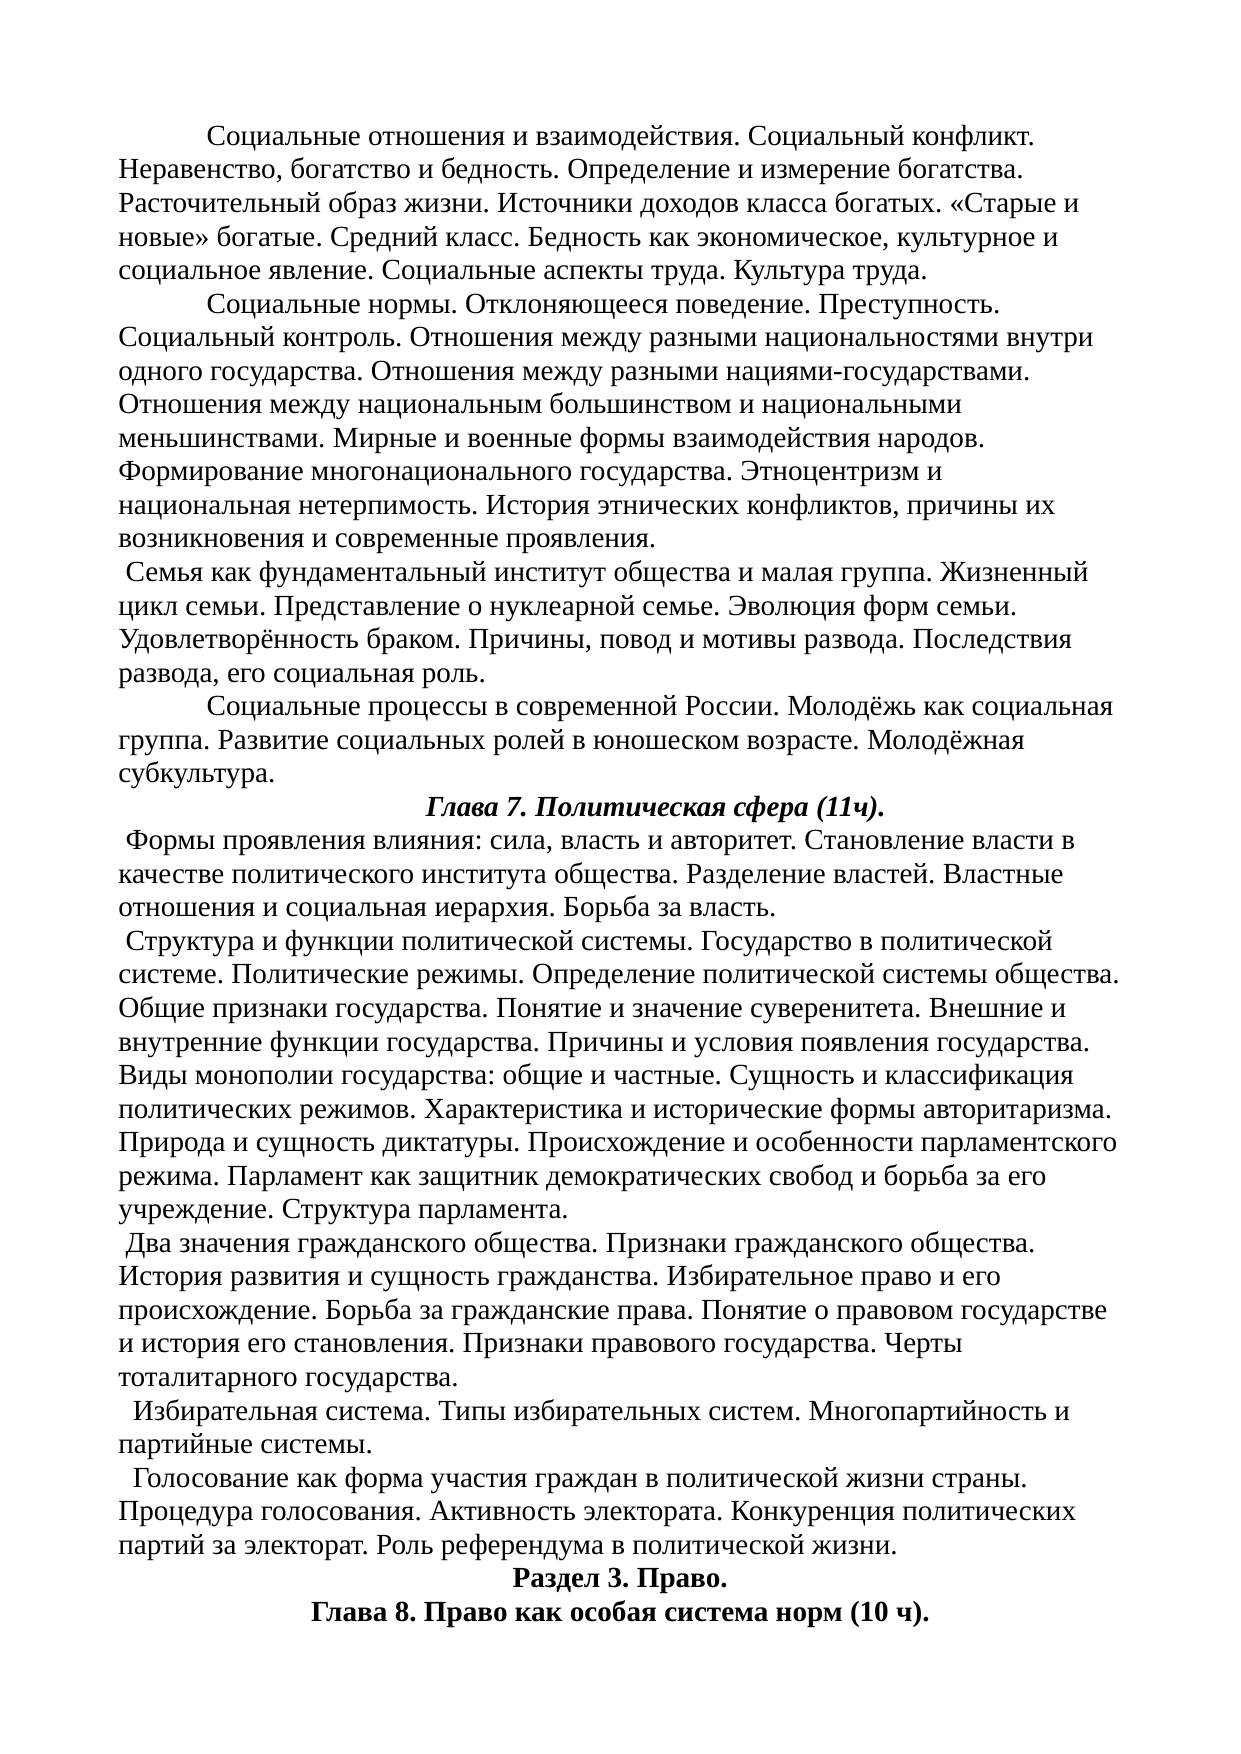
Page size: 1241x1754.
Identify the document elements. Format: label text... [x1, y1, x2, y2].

text Раздел 3. Право. [118, 1560, 1122, 1594]
text Социальные нормы. Отклоняющееся поведение. Преступность. Социальный контроль. Отношения между разными национальностями внутри одного государства. Отношения между разными нациями-государствами. Отношения между национальным большинством и национальными меньшинствами. Мирные и военные формы взаимодействия народов. Формирование многонационального государства. Этноцентризм и национальная нетерпимость. История этнических конфликтов, причины их возникновения и современные проявления. [118, 286, 1122, 554]
text Формы проявления влияния: сила, власть и авторитет. Становление власти в качестве политического института общества. Разделение властей. Властные отношения и социальная иерархия. Борьба за власть. [118, 822, 1122, 923]
text Два значения гражданского общества. Признаки гражданского общества. История развития и сущность гражданства. Избирательное право и его происхождение. Борьба за гражданские права. Понятие о правовом государстве и история его становления. Признаки правового государства. Черты тоталитарного государства. [118, 1225, 1122, 1393]
text Семья как фундаментальный институт общества и малая группа. Жизненный цикл семьи. Представление о нуклеарной семье. Эволюция форм семьи. Удовлетворённость браком. Причины, повод и мотивы развода. Последствия развода, его социальная роль. [118, 554, 1122, 688]
text Глава 8. Право как особая система норм (10 ч). [118, 1594, 1122, 1627]
text Структура и функции политической системы. Государство в политической системе. Политические режимы. Определение политической системы общества. Общие признаки государства. Понятие и значение суверенитета. Внешние и внутренние функции государства. Причины и условия появления государства. Виды монополии государства: общие и частные. Сущность и классификация политических режимов. Характеристика и исторические формы авторитаризма. Природа и сущность диктатуры. Происхождение и особенности парламентского режима. Парламент как защитник демократических свобод и борьба за его учреждение. Структура парламента. [118, 923, 1122, 1225]
text Социальные процессы в современной России. Молодёжь как социальная группа. Развитие социальных ролей в юношеском возрасте. Молодёжная субкультура. [118, 688, 1122, 789]
text Голосование как форма участия граждан в политической жизни страны. Процедура голосования. Активность электората. Конкуренция политических партий за электорат. Роль референдума в политической жизни. [118, 1460, 1122, 1560]
text Избирательная система. Типы избирательных систем. Многопартийность и партийные системы. [118, 1393, 1122, 1460]
text Глава 7. Политическая сфера (11ч). [118, 789, 1122, 822]
text Социальные отношения и взаимодействия. Социальный конфликт. Неравенство, богатство и бедность. Определение и измерение богатства. Расточительный образ жизни. Источники доходов класса богатых. «Старые и новые» богатые. Средний класс. Бедность как экономическое, культурное и социальное явление. Социальные аспекты труда. Культура труда. [118, 118, 1122, 286]
